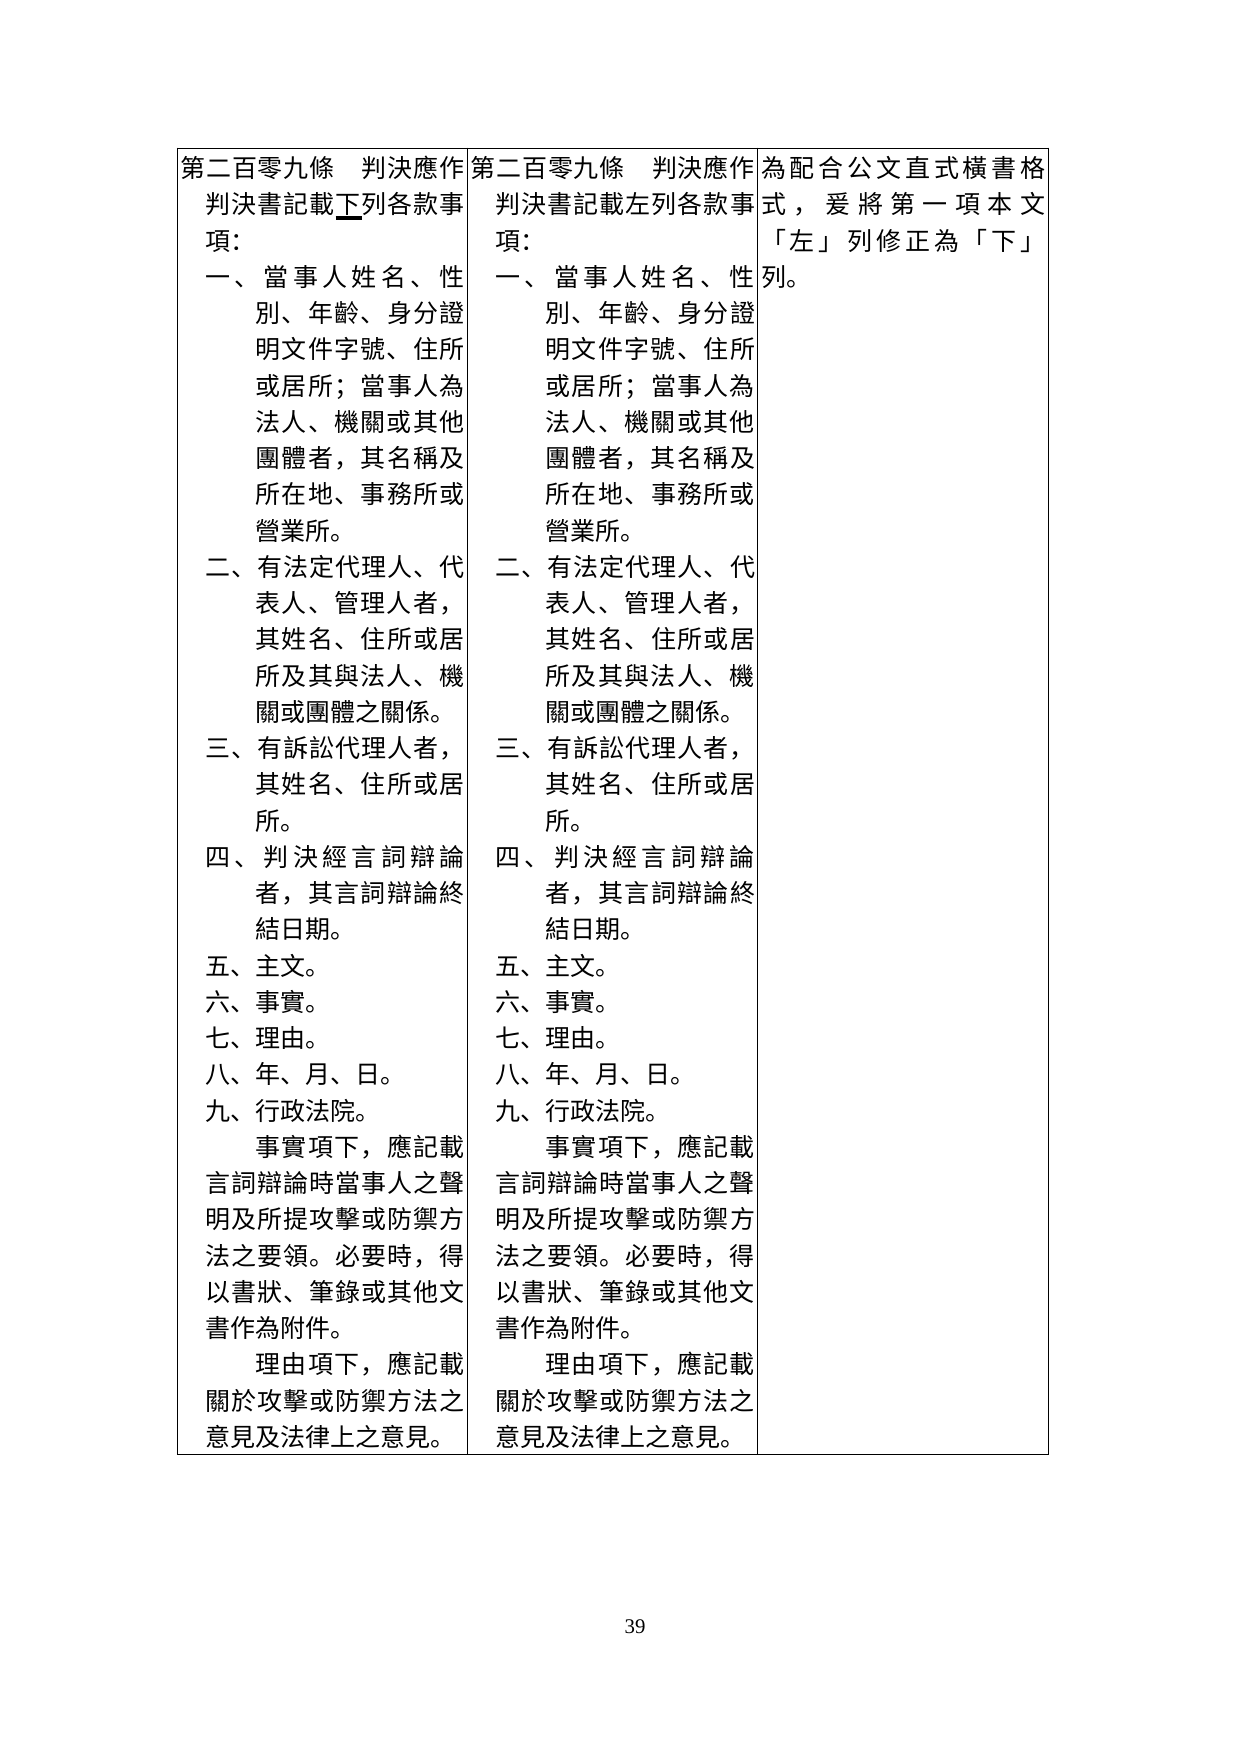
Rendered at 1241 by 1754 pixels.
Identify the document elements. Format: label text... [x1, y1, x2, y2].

table_cell 第二百零九條 判決應作判決書記載左列各款事項： 一、當事人姓名、性別、年齡、身分證明文件字號、住所或居所；當事人為法人、機關或其他團體者，其名稱及所在地、事務所或營業所。 二、有法定代理人、代表人、管理人者，其姓名、住所或居所及其與法人、機關或團體之關係。 三、有訴訟代理人者，其姓名、住所或居所。 四、判決經言詞辯論者，其言詞辯論終結日期。 五、主文。 六、事實。 七、理由。 八、年、月、日。 九、行政法院。 事實項下，應記載言詞辯論時當事人之聲明及所提攻擊或防禦方法之要領。必要時，得以書狀、筆錄或其他文書作為附件。 理由項下，應記載關於攻擊或防禦方法之意見及法律上之意見。 [468, 149, 757, 1454]
table_cell 為配合公文直式橫書格式，爰將第一項本文「左」列修正為「下」列。 [758, 149, 1048, 1454]
table_cell 第二百零九條 判決應作判決書記載下列各款事項： 一、當事人姓名、性別、年齡、身分證明文件字號、住所或居所；當事人為法人、機關或其他團體者，其名稱及所在地、事務所或營業所。 二、有法定代理人、代表人、管理人者，其姓名、住所或居所及其與法人、機關或團體之關係。 三、有訴訟代理人者，其姓名、住所或居所。 四、判決經言詞辯論者，其言詞辯論終結日期。 五、主文。 六、事實。 七、理由。 八、年、月、日。 九、行政法院。 事實項下，應記載言詞辯論時當事人之聲明及所提攻擊或防禦方法之要領。必要時，得以書狀、筆錄或其他文書作為附件。 理由項下，應記載關於攻擊或防禦方法之意見及法律上之意見。 [178, 149, 467, 1454]
